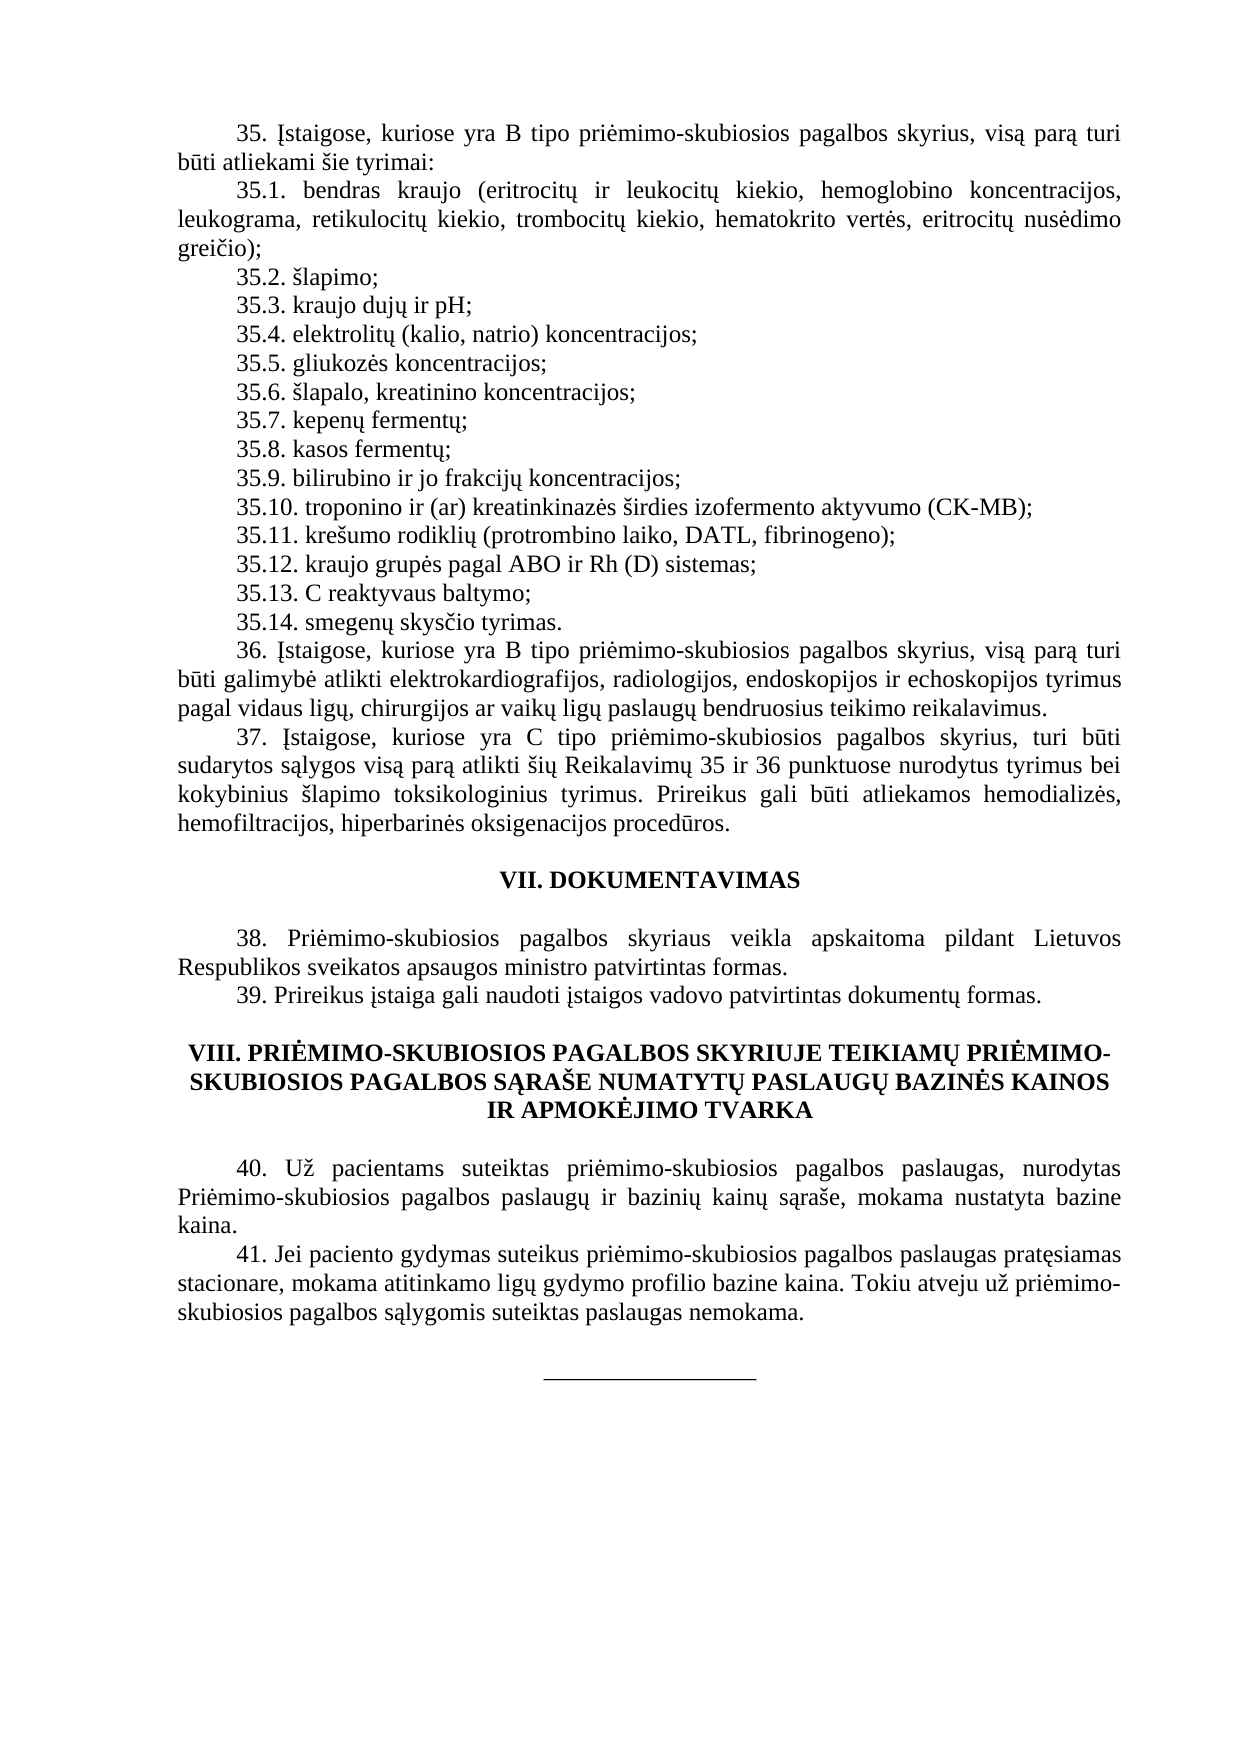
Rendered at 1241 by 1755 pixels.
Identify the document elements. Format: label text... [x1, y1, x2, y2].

text 37. Įstaigose, kuriose yra C tipo priėmimo-skubiosios pagalbos skyrius, turi būti sudarytos sąlygos visą parą atlikti šių Reikalavimų 35 ir 36 punktuose nurodytus tyrimus bei kokybinius šlapimo toksikologinius tyrimus. Prireikus gali būti atliekamos hemodializės, hemofiltracijos, hiperbarinės oksigenacijos procedūros. [177, 722, 1122, 837]
text _________________ [177, 1354, 1122, 1383]
text 35.12. kraujo grupės pagal ABO ir Rh (D) sistemas; [177, 549, 1122, 578]
text 36. Įstaigose, kuriose yra B tipo priėmimo-skubiosios pagalbos skyrius, visą parą turi būti galimybė atlikti elektrokardiografijos, radiologijos, endoskopijos ir echoskopijos tyrimus pagal vidaus ligų, chirurgijos ar vaikų ligų paslaugų bendruosius teikimo reikalavimus. [177, 636, 1122, 722]
text 35.9. bilirubino ir jo frakcijų koncentracijos; [177, 463, 1122, 492]
text 35.3. kraujo dujų ir pH; [177, 291, 1122, 319]
text 35.14. smegenų skysčio tyrimas. [177, 607, 1122, 636]
text 35.2. šlapimo; [177, 262, 1122, 291]
text 35.4. elektrolitų (kalio, natrio) koncentracijos; [177, 319, 1122, 348]
text 35.13. C reaktyvaus baltymo; [177, 578, 1122, 607]
text 35.5. gliukozės koncentracijos; [177, 348, 1122, 377]
text 41. Jei paciento gydymas suteikus priėmimo-skubiosios pagalbos paslaugas pratęsiamas stacionare, mokama atitinkamo ligų gydymo profilio bazine kaina. Tokiu atveju už priėmimo-skubiosios pagalbos sąlygomis suteiktas paslaugas nemokama. [177, 1239, 1122, 1326]
text VII. DOKUMENTAVIMAS [177, 866, 1122, 894]
text 38. Priėmimo-skubiosios pagalbos skyriaus veikla apskaitoma pildant Lietuvos Respublikos sveikatos apsaugos ministro patvirtintas formas. [177, 923, 1122, 981]
text 39. Prireikus įstaiga gali naudoti įstaigos vadovo patvirtintas dokumentų formas. [177, 981, 1122, 1009]
text 40. Už pacientams suteiktas priėmimo-skubiosios pagalbos paslaugas, nurodytas Priėmimo-skubiosios pagalbos paslaugų ir bazinių kainų sąraše, mokama nustatyta bazine kaina. [177, 1153, 1122, 1239]
text 35.7. kepenų fermentų; [177, 406, 1122, 434]
text VIII. priėmimo-skubiosios pagalbos SKYRIUJE teikiamų priėmimo-skubiosios pagalbos sąraše numatytų paslaugų bazinĖs kainos ir APMOKĖJIMO TVARKA [177, 1038, 1122, 1124]
text 35. Įstaigose, kuriose yra B tipo priėmimo-skubiosios pagalbos skyrius, visą parą turi būti atliekami šie tyrimai: [177, 118, 1122, 176]
text 35.10. troponino ir (ar) kreatinkinazės širdies izofermento aktyvumo (CK-MB); [177, 492, 1122, 521]
text 35.1. bendras kraujo (eritrocitų ir leukocitų kiekio, hemoglobino koncentracijos, leukograma, retikulocitų kiekio, trombocitų kiekio, hematokrito vertės, eritrocitų nusėdimo greičio); [177, 176, 1122, 262]
text 35.8. kasos fermentų; [177, 434, 1122, 463]
text 35.11. krešumo rodiklių (protrombino laiko, DATL, fibrinogeno); [177, 521, 1122, 549]
text 35.6. šlapalo, kreatinino koncentracijos; [177, 377, 1122, 406]
